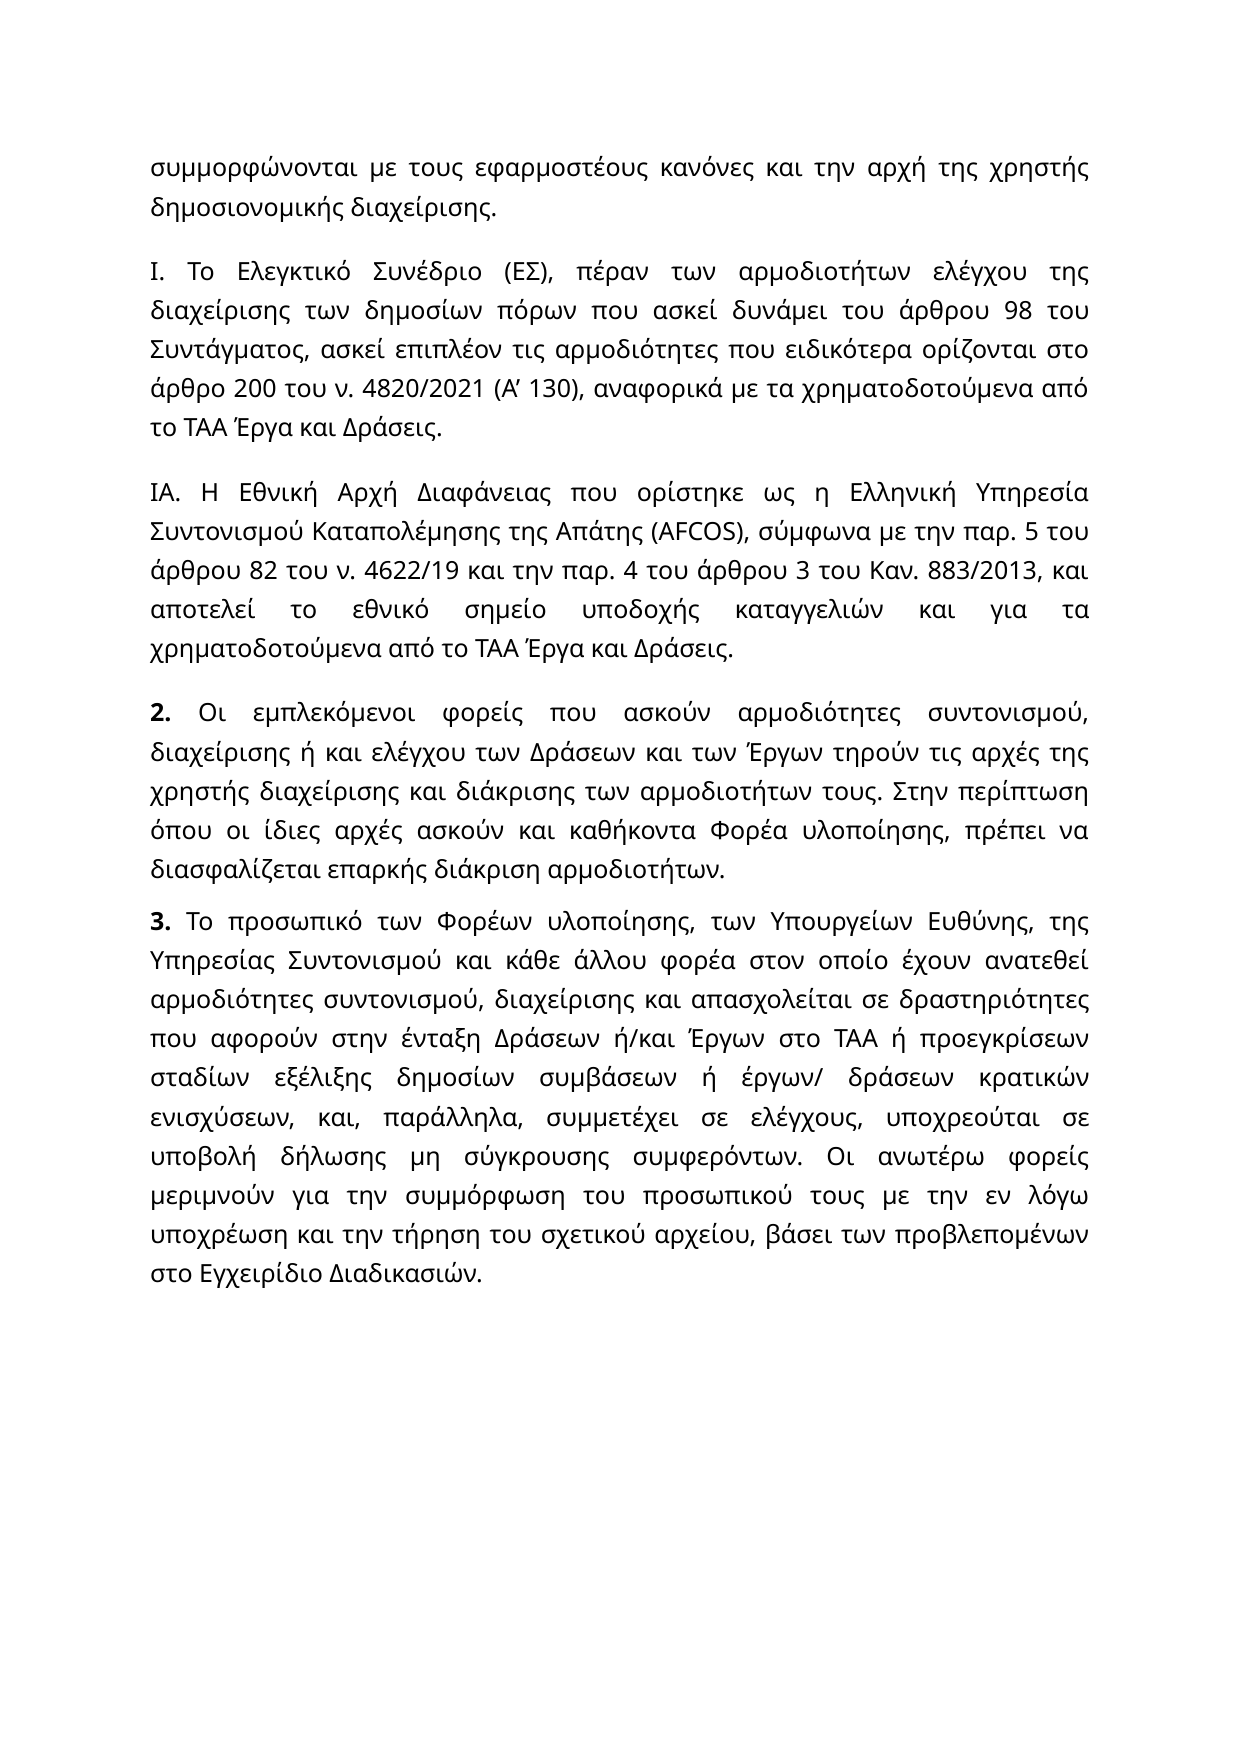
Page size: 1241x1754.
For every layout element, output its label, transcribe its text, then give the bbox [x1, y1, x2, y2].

text 3. Το προσωπικό των Φορέων υλοποίησης, των Υπουργείων Ευθύνης, της Υπηρεσίας Συντονισμού και κάθε άλλου φορέα στον οποίο έχουν ανατεθεί αρμοδιότητες συντονισμού, διαχείρισης και απασχολείται σε δραστηριότητες που αφορούν στην ένταξη Δράσεων ή/και Έργων στο ΤΑΑ ή προεγκρίσεων σταδίων εξέλιξης δημοσίων συμβάσεων ή έργων/ δράσεων κρατικών ενισχύσεων, και, παράλληλα, συμμετέχει σε ελέγχους, υποχρεούται σε υποβολή δήλωσης μη σύγκρουσης συμφερόντων. Οι ανωτέρω φορείς μεριμνούν για την συμμόρφωση του προσωπικού τους με την εν λόγω υποχρέωση και την τήρηση του σχετικού αρχείου, βάσει των προβλεπομένων στο Εγχειρίδιο Διαδικασιών. [150, 903, 1090, 1290]
text 2. Οι εμπλεκόμενοι φορείς που ασκούν αρμοδιότητες συντονισμού, διαχείρισης ή και ελέγχου των Δράσεων και των Έργων τηρούν τις αρχές της χρηστής διαχείρισης και διάκρισης των αρμοδιοτήτων τους. Στην περίπτωση όπου οι ίδιες αρχές ασκούν και καθήκοντα Φορέα υλοποίησης, πρέπει να διασφαλίζεται επαρκής διάκριση αρμοδιοτήτων. [150, 695, 1090, 886]
text συμμορφώνονται με τους εφαρμοστέους κανόνες και την αρχή της χρηστής δημοσιονομικής διαχείρισης. [150, 150, 1090, 223]
text Ι. Το Ελεγκτικό Συνέδριο (ΕΣ), πέραν των αρμοδιοτήτων ελέγχου της διαχείρισης των δημοσίων πόρων που ασκεί δυνάμει του άρθρου 98 του Συντάγματος, ασκεί επιπλέον τις αρμοδιότητες που ειδικότερα ορίζονται στο άρθρο 200 του ν. 4820/2021 (Α’ 130), αναφορικά με τα χρηματοδοτούμενα από το ΤΑΑ Έργα και Δράσεις. [150, 253, 1090, 444]
text ΙΑ. Η Εθνική Αρχή Διαφάνειας που ορίστηκε ως η Ελληνική Υπηρεσία Συντονισμού Καταπολέμησης της Απάτης (AFCOS), σύμφωνα με την παρ. 5 του άρθρου 82 του ν. 4622/19 και την παρ. 4 του άρθρου 3 του Καν. 883/2013, και αποτελεί το εθνικό σημείο υποδοχής καταγγελιών και για τα χρηματοδοτούμενα από το ΤΑΑ Έργα και Δράσεις. [150, 474, 1090, 665]
